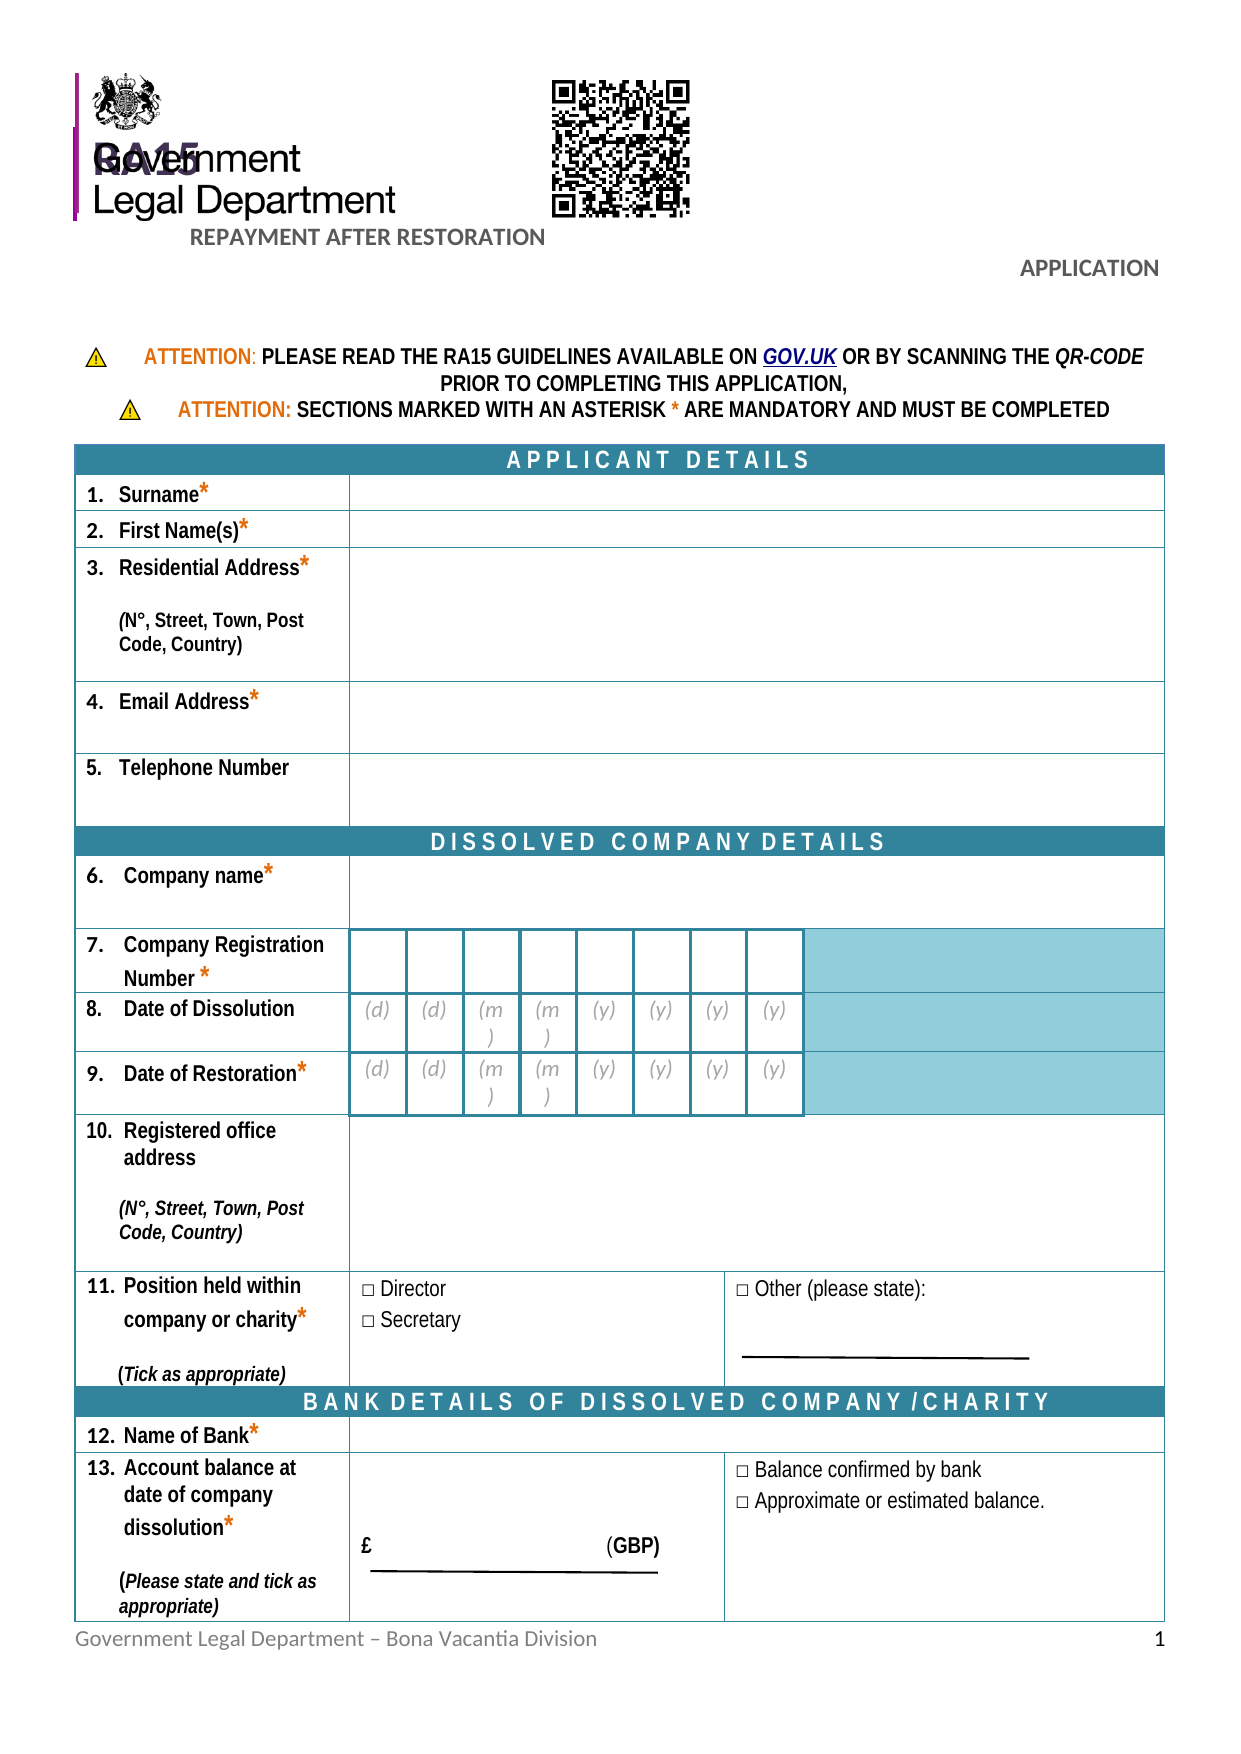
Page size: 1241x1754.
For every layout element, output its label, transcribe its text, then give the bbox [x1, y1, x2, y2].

table_cell [350, 1417, 1164, 1452]
table_cell [350, 682, 1164, 753]
table_cell [805, 993, 1164, 1051]
table_cell [578, 931, 632, 992]
table_cell (y) [692, 1054, 745, 1114]
table_cell Position held within company or charity* (Tick as appropriate) [76, 1272, 349, 1386]
table_cell (m) [465, 1054, 518, 1114]
table_cell [408, 931, 462, 992]
table_cell Registered office address (N°, Street, Town, Post Code, Country) [76, 1115, 349, 1271]
table_cell Telephone Number [76, 754, 349, 826]
table_cell [692, 931, 745, 992]
table_cell (y) [578, 995, 632, 1051]
table_cell [350, 475, 1164, 510]
table_cell (y) [635, 995, 689, 1051]
table_cell [465, 931, 518, 992]
table_cell Account balance at date of company dissolution* (Please state and tick as appropriate) [76, 1453, 349, 1621]
table_cell (y) [748, 1054, 802, 1114]
table_cell Residential Address* (N°, Street, Town, Post Code, Country) [76, 548, 349, 681]
table_cell First Name(s)* [76, 511, 349, 547]
table_cell B A N K D E T A I L S O F D I S S O L V E D C O M P A N Y / C H A R I T Y [76, 1387, 1164, 1416]
table_cell (m) [522, 995, 575, 1051]
table_cell (d) [351, 1054, 405, 1114]
table_header RA15 [77, 127, 219, 221]
table_cell [350, 511, 1164, 547]
table_cell Company name* [76, 856, 349, 927]
table_cell [805, 929, 1164, 992]
table_cell (m) [522, 1054, 575, 1114]
table_cell ☐ Balance confirmed by bank ☐ Approximate or estimated balance. [725, 1453, 1164, 1621]
table_cell ☐ Director ☐ Secretary [350, 1272, 724, 1386]
table_cell (y) [578, 1054, 632, 1114]
table_cell Date of Dissolution [76, 993, 348, 1051]
table_cell Email Address* [76, 682, 349, 753]
table_cell [635, 931, 689, 992]
table_cell Surname* [76, 475, 349, 510]
table_cell [351, 931, 405, 992]
table_cell Name of Bank* [76, 1417, 349, 1452]
table_cell (y) [692, 995, 745, 1051]
table_cell [805, 1052, 1164, 1114]
table_cell (m) [465, 995, 518, 1051]
table_cell Company Registration Number * [76, 929, 348, 992]
table_cell £ (GBP) [350, 1453, 724, 1621]
text REPAYMENT AFTER RESTORATION [75, 221, 1165, 252]
table_cell A P P L I C A N T D E T A I L S [76, 445, 1164, 474]
table_cell (d) [408, 995, 462, 1051]
table_cell (y) [748, 995, 802, 1051]
table_cell [350, 1115, 1164, 1271]
table_cell [350, 548, 1164, 681]
text APPLICATION [75, 252, 1165, 282]
table_cell Date of Restoration* [76, 1052, 348, 1114]
table_cell D I S S O L V E D C O M P A N Y D E T A I L S [76, 827, 1164, 855]
table_cell (d) [351, 995, 405, 1051]
table_cell [350, 754, 1164, 826]
table_cell [350, 856, 1164, 927]
table_cell [748, 931, 802, 992]
table_cell ☐ Other (please state): [725, 1272, 1164, 1386]
table_cell [522, 931, 575, 992]
table_cell (d) [408, 1054, 462, 1114]
table_cell (y) [635, 1054, 689, 1114]
table_header ATTENTION: PLEASE READ THE RA15 GUIDELINES AVAILABLE ON GOV.UK OR BY SCANNING THE QR-CODE PRIOR TO COMPLETING THIS APPLICATION, ATTENTION: SECTIONS MARKED WITH AN ASTERISK * ARE MANDATORY AND MUST BE COMPLETED [75, 343, 1164, 444]
